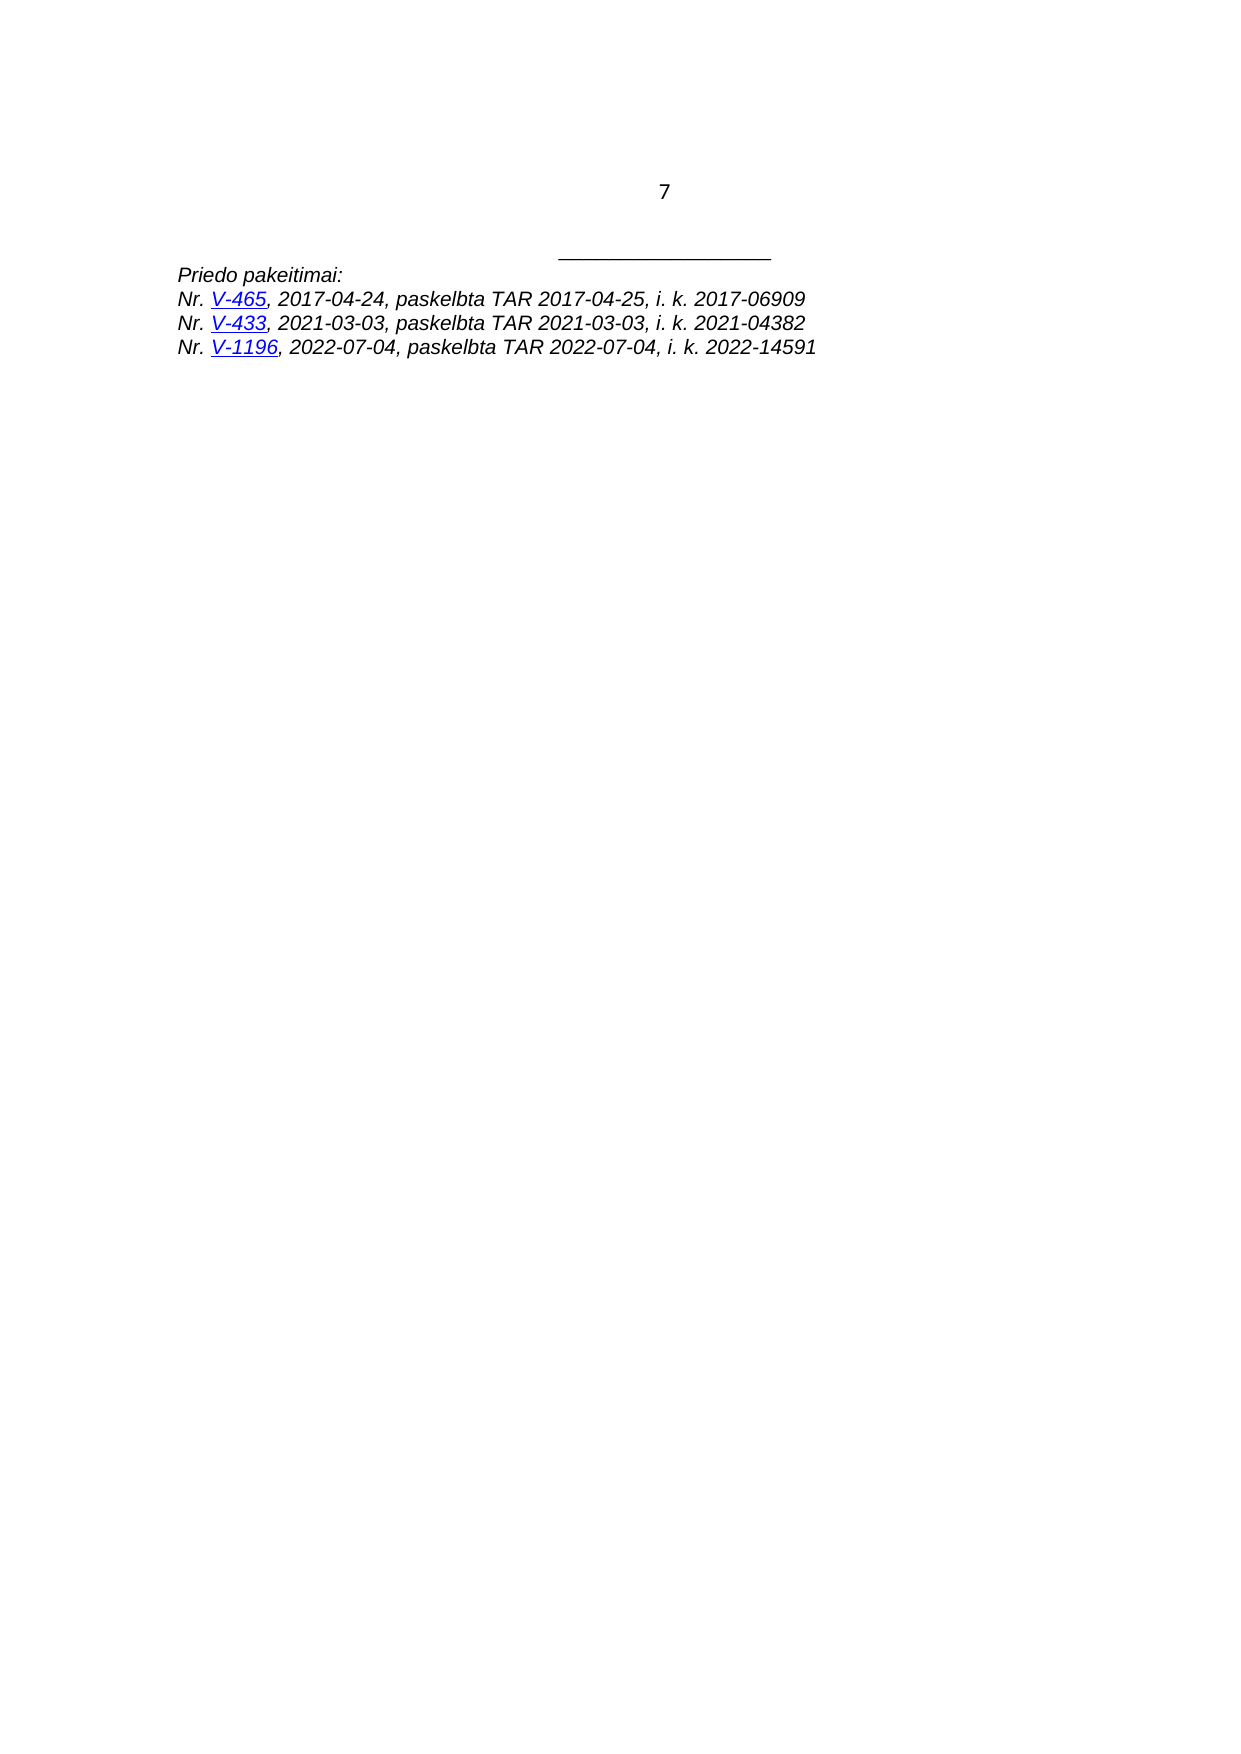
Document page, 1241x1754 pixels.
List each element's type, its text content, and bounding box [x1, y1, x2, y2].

text Nr. V-433, 2021-03-03, paskelbta TAR 2021-03-03, i. k. 2021-04382 [177, 311, 1152, 334]
text Nr. V-1196, 2022-07-04, paskelbta TAR 2022-07-04, i. k. 2022-14591 [177, 334, 1152, 358]
text Priedo pakeitimai: [177, 263, 1152, 287]
text Nr. V-465, 2017-04-24, paskelbta TAR 2017-04-25, i. k. 2017-06909 [177, 287, 1152, 311]
text _________________ [177, 234, 1152, 263]
